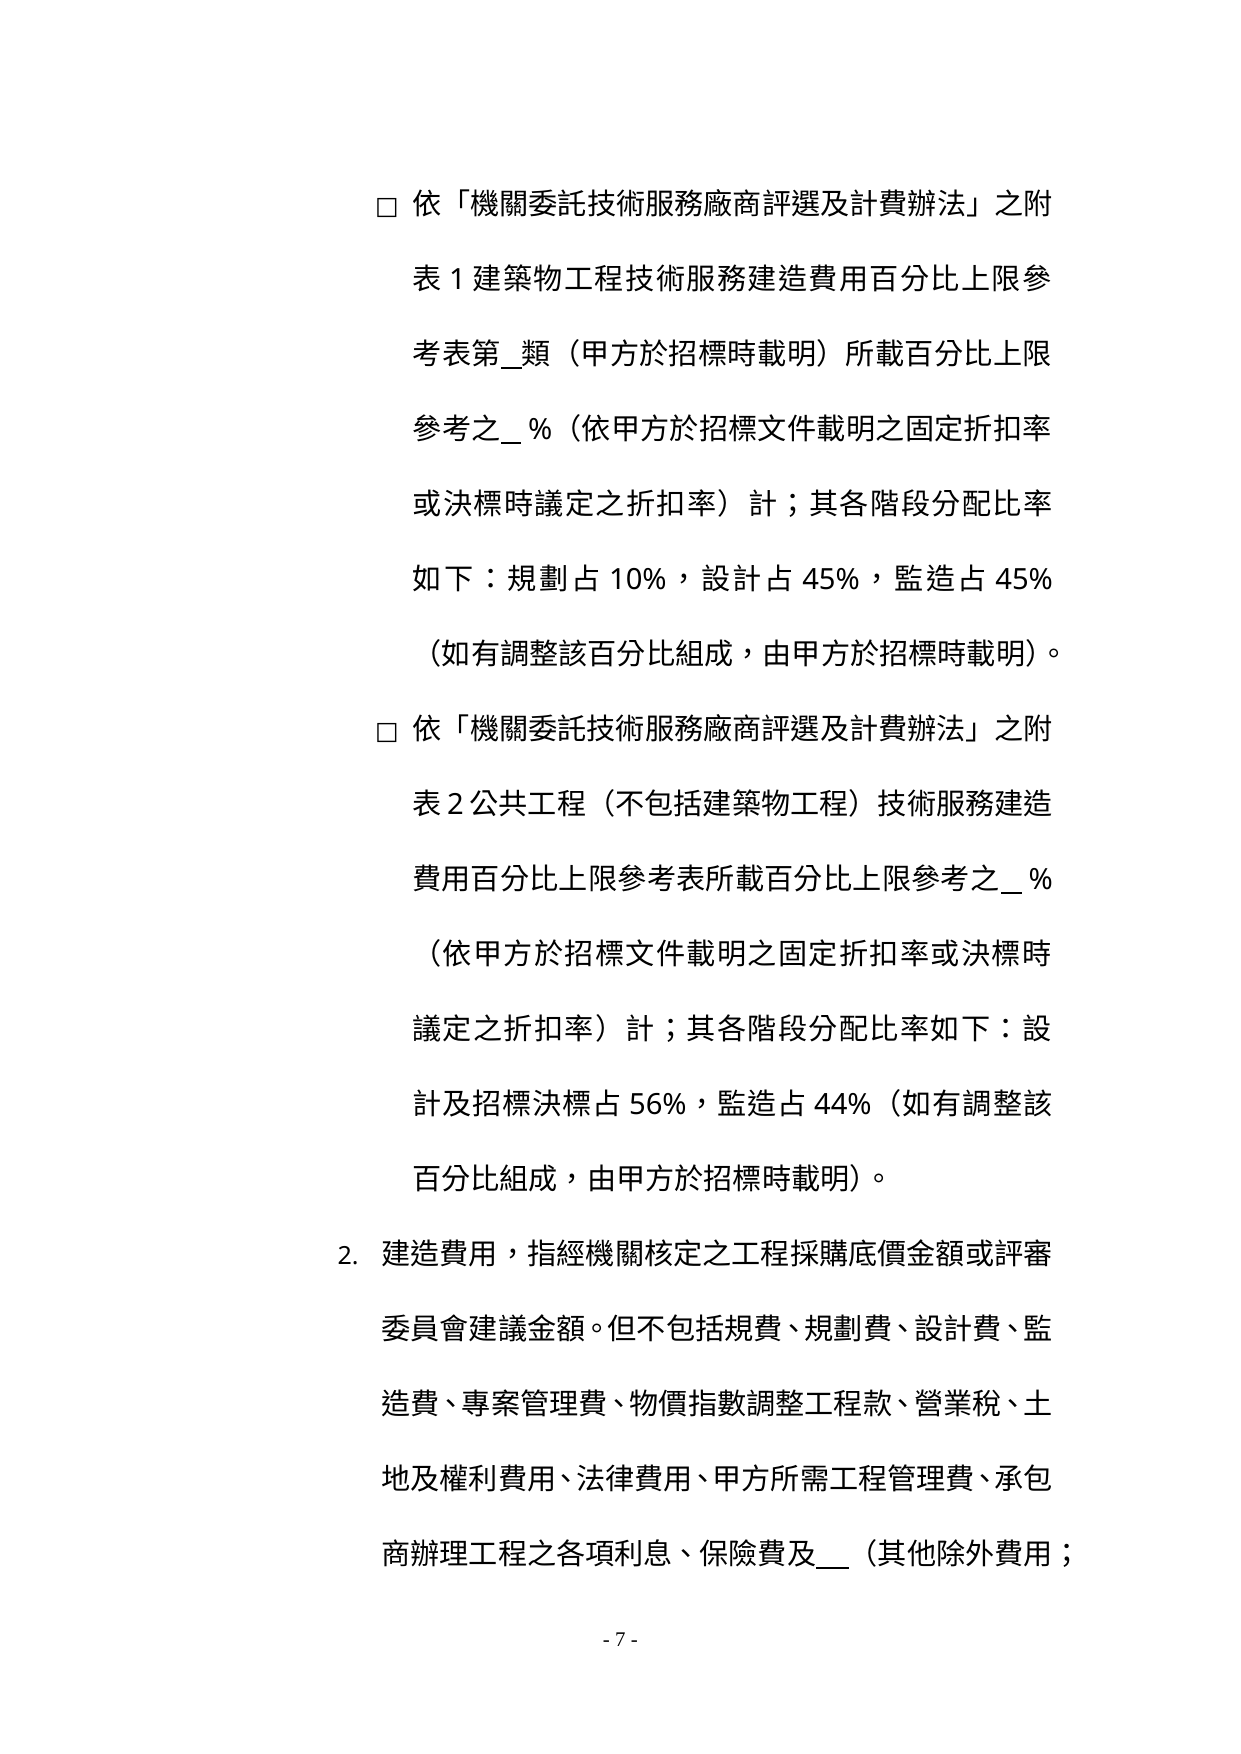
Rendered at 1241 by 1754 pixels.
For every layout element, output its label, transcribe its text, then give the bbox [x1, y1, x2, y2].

list 依「機關委託技術服務廠商評選及計費辦法」之附表2公共工程（不包括建築物工程）技術服務建造費用百分比上限參考表所載百分比上限參考之 %（依甲方於招標文件載明之固定折扣率或決標時議定之折扣率）計；其各階段分配比率如下：設計及招標決標占56%，監造占44%（如有調整該百分比組成，由甲方於招標時載明）。 [375, 689, 1053, 1214]
list 建造費用，指經機關核定之工程採購底價金額或評審委員會建議金額。但不包括規費、規劃費、設計費、監造費、專案管理費、物價指數調整工程款、營業稅、土地及權利費用、法律費用、甲方所需工程管理費、承包商辦理工程之各項利息、保險費及 （其他除外費用；由甲方於招標時載明）。 [337, 1214, 1053, 1589]
list 依「機關委託技術服務廠商評選及計費辦法」之附表1建築物工程技術服務建造費用百分比上限參考表第 類（甲方於招標時載明）所載百分比上限參考之 %（依甲方於招標文件載明之固定折扣率或決標時議定之折扣率）計；其各階段分配比率如下：規劃占10%，設計占45%，監造占45%（如有調整該百分比組成，由甲方於招標時載明）。 [375, 164, 1053, 689]
